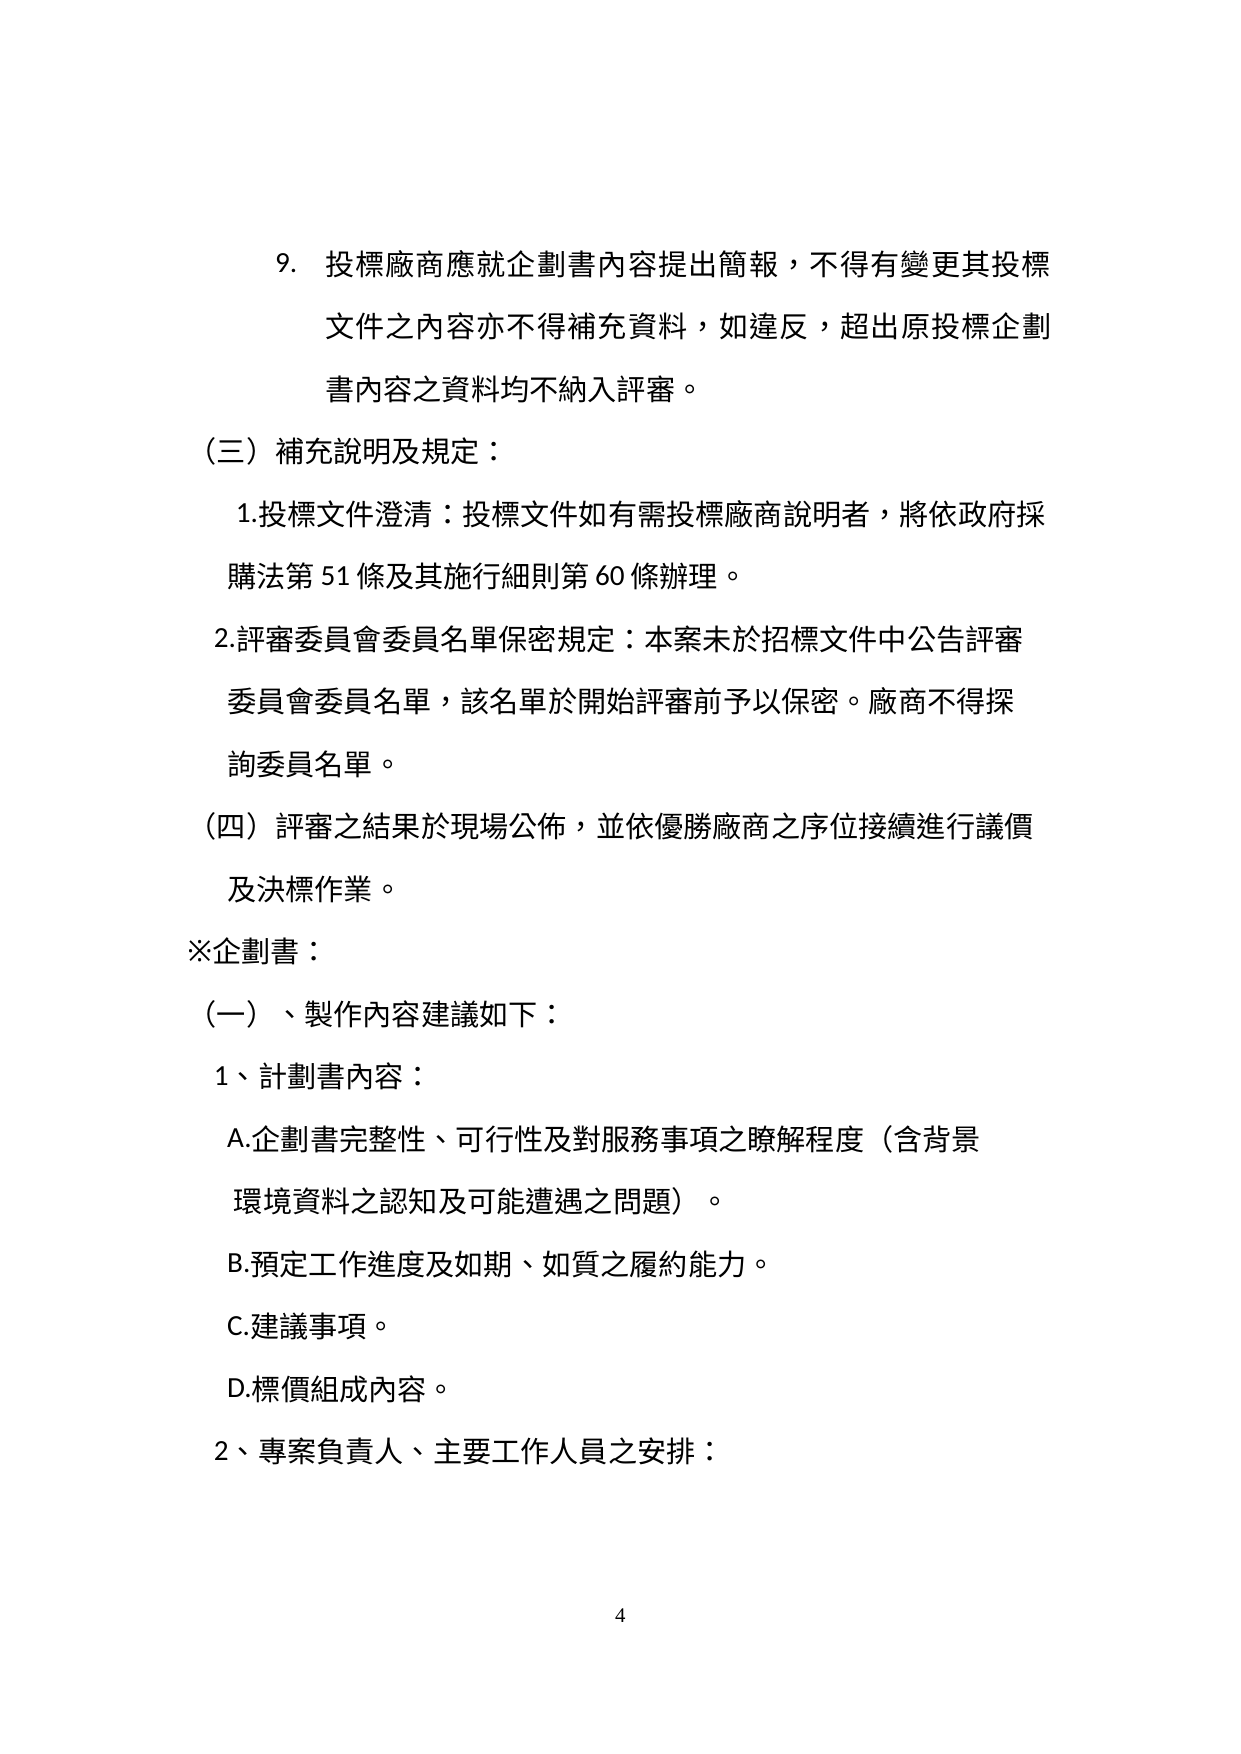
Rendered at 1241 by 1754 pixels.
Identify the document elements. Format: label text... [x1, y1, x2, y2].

text 2、專案負責人、主要工作人員之安排： [187, 1408, 1053, 1471]
text ※企劃書： [187, 908, 1053, 971]
text 1、計劃書內容： [187, 1033, 1053, 1096]
text 及決標作業。 [187, 846, 1053, 908]
text B.預定工作進度及如期、如質之履約能力。 [187, 1221, 1053, 1283]
text 1.投標文件澄清：投標文件如有需投標廠商說明者，將依政府採 [187, 471, 1053, 533]
list 投標廠商應就企劃書內容提出簡報，不得有變更其投標文件之內容亦不得補充資料，如違反，超出原投標企劃書內容之資料均不納入評審。 [275, 221, 1053, 408]
text （一）、製作內容建議如下： [187, 971, 1053, 1033]
text C.建議事項。 [187, 1283, 1053, 1346]
text （三）補充說明及規定： [187, 408, 1053, 471]
text A.企劃書完整性、可行性及對服務事項之瞭解程度（含背景 [187, 1096, 1053, 1158]
text 購法第51條及其施行細則第60條辦理。 [187, 533, 1053, 596]
text D.標價組成內容。 [187, 1346, 1053, 1408]
text （四）評審之結果於現場公佈，並依優勝廠商之序位接續進行議價 [187, 783, 1053, 846]
text 2.評審委員會委員名單保密規定：本案未於招標文件中公告評審 [187, 596, 1053, 658]
text 委員會委員名單，該名單於開始評審前予以保密。廠商不得探 [187, 658, 1053, 721]
text 環境資料之認知及可能遭遇之問題）。 [187, 1158, 1053, 1221]
text 詢委員名單。 [187, 721, 1053, 783]
